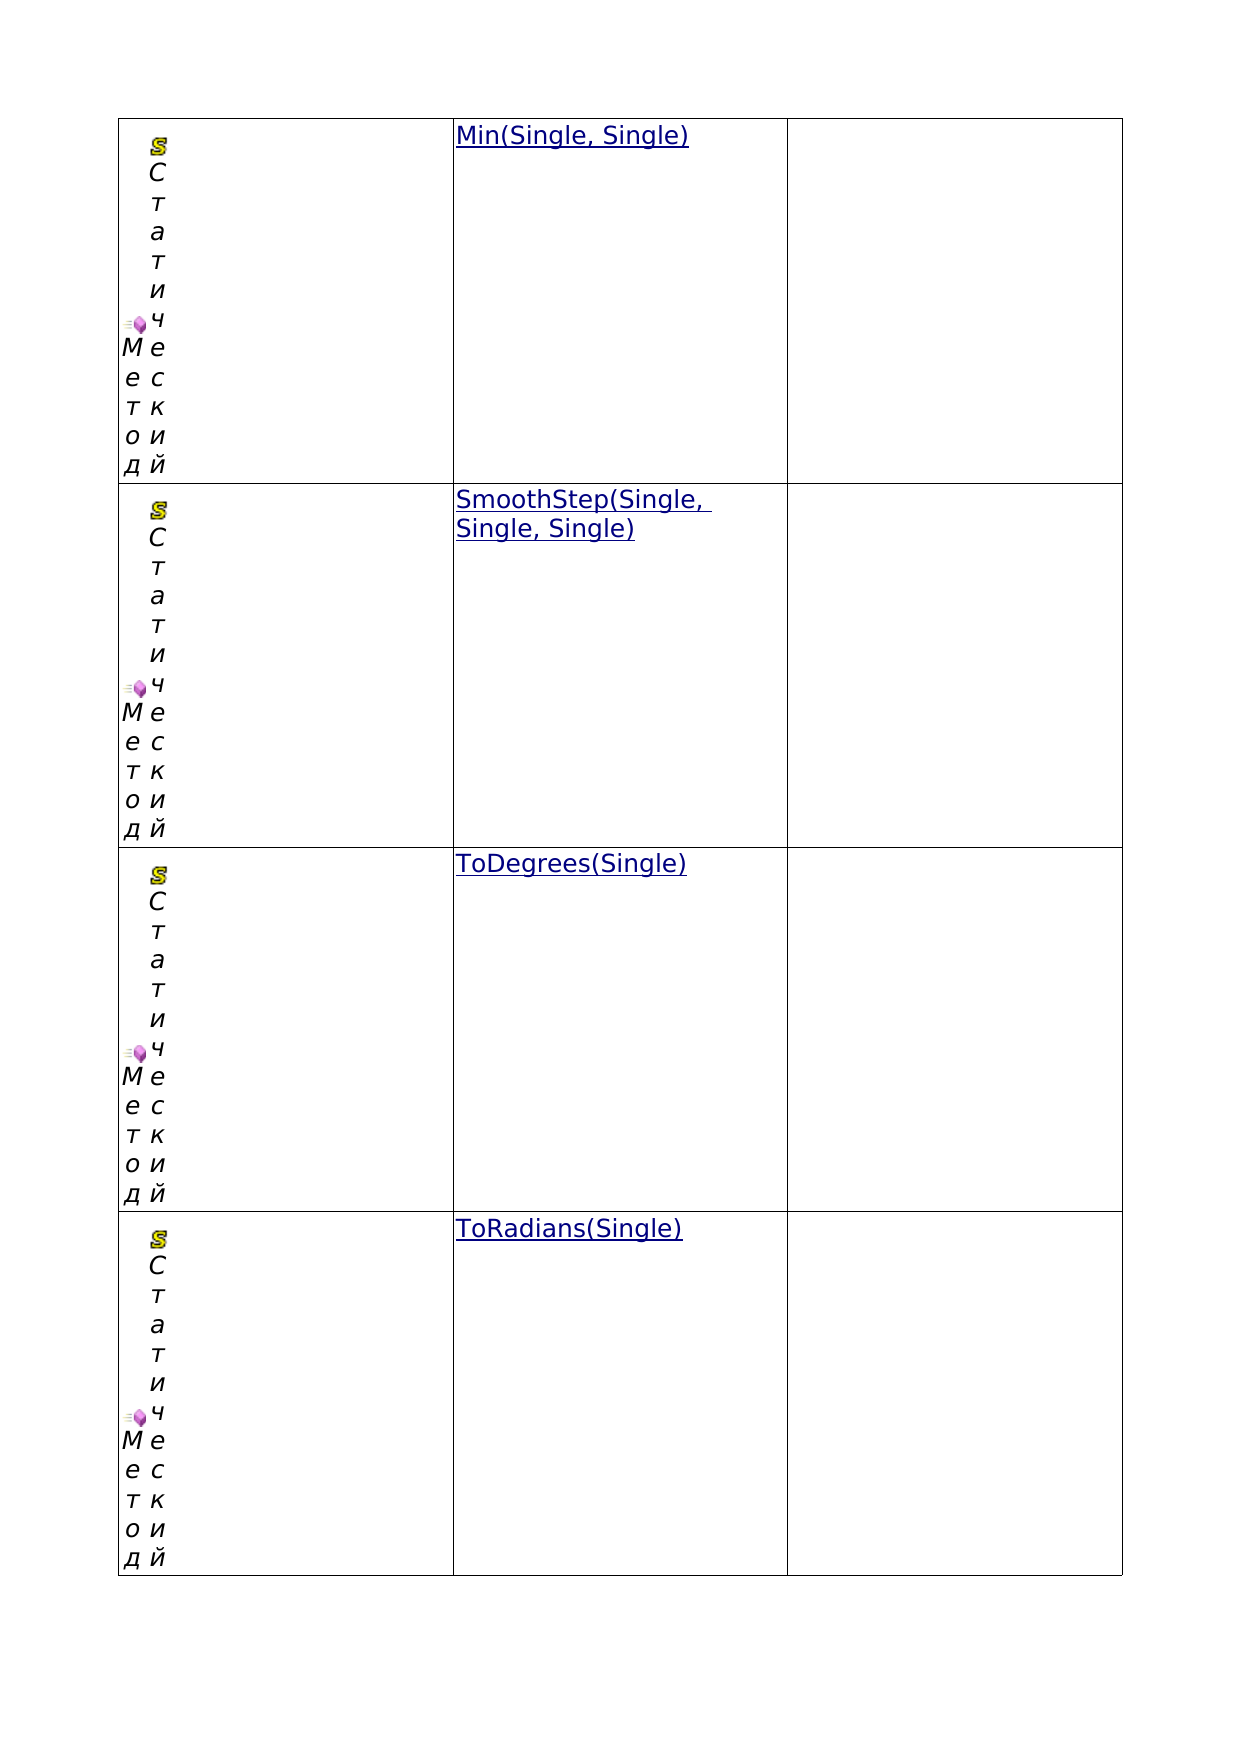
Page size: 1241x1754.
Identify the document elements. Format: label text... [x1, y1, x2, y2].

picture [121, 680, 146, 698]
picture [146, 1226, 172, 1252]
picture [146, 497, 172, 523]
picture [121, 1045, 146, 1063]
table_cell [119, 1212, 453, 1575]
table_cell ToRadians(Single) [454, 1212, 787, 1575]
table_cell [119, 119, 453, 482]
picture [146, 133, 172, 159]
table_cell [788, 1212, 1122, 1575]
table_cell SmoothStep(Single, Single, Single) [454, 484, 787, 847]
picture [146, 862, 172, 888]
table_cell [119, 848, 453, 1211]
table_cell ToDegrees(Single) [454, 848, 787, 1211]
picture [121, 1409, 146, 1427]
table_cell [788, 484, 1122, 847]
picture [121, 316, 146, 334]
table_cell [788, 848, 1122, 1211]
table_cell Min(Single, Single) [454, 119, 787, 482]
table_cell [788, 119, 1122, 482]
table_cell [119, 484, 453, 847]
